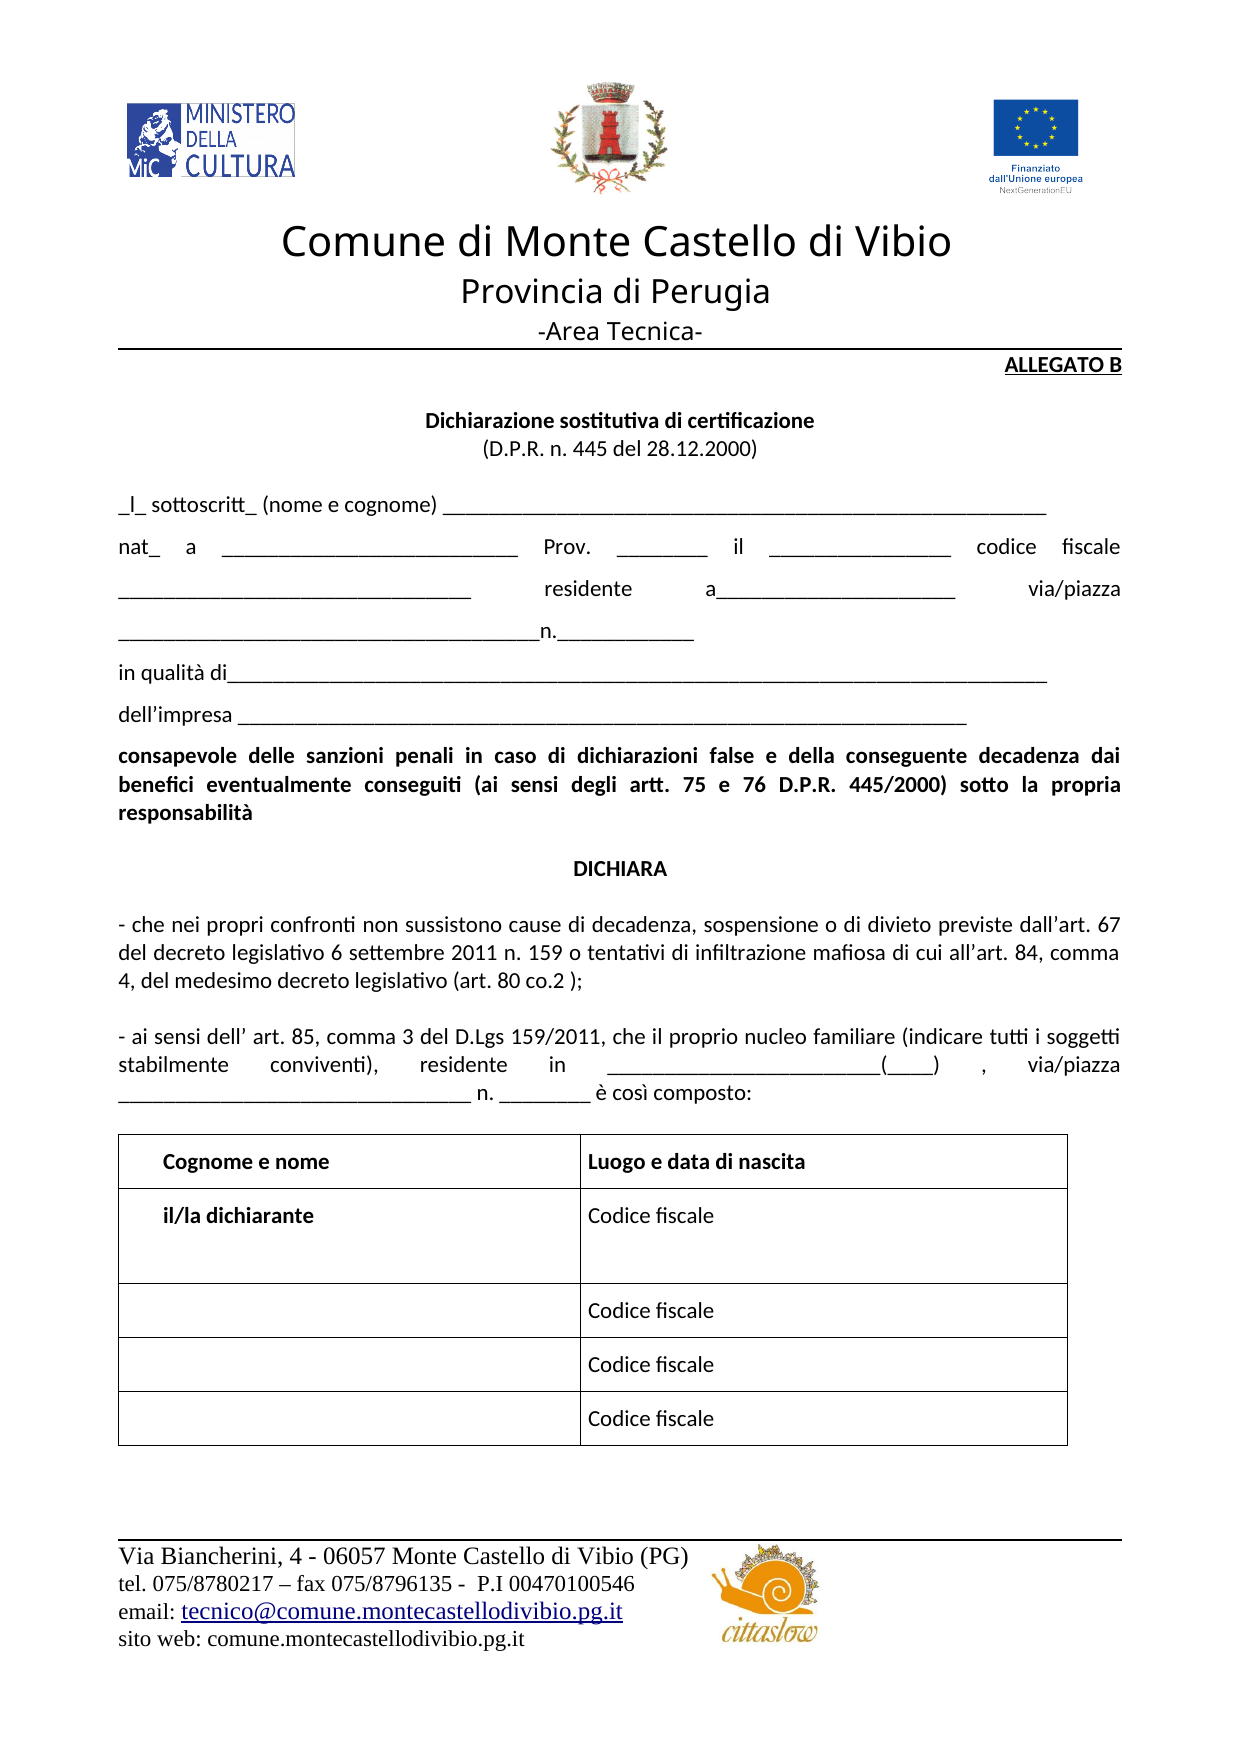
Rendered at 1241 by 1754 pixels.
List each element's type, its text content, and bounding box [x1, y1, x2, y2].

text _l_ sottoscritt_ (nome e cognome) _____________________________________________________ [118, 490, 1122, 518]
text ALLEGATO B [118, 350, 1122, 378]
text dell’impresa ________________________________________________________________ [118, 700, 1122, 728]
table_header Luogo e data di nascita [581, 1135, 1067, 1188]
table_cell [119, 1284, 580, 1337]
table_cell [119, 1338, 580, 1391]
table_header Cognome e nome [119, 1135, 580, 1188]
text - ai sensi dell’ art. 85, comma 3 del D.Lgs 159/2011, che il proprio nucleo familiare (indicare tutti i soggetti stabilmente conviventi), residente in ________________________(____) , via/piazza _______________________________ n. ________ è così composto: [118, 1022, 1122, 1106]
picture [968, 90, 1104, 204]
text consapevole delle sanzioni penali in caso di dichiarazioni false e della conseguente decadenza dai benefici eventualmente conseguiti (ai sensi degli artt. 75 e 76 D.P.R. 445/2000) sotto la propria responsabilità [118, 742, 1122, 826]
table_cell Codice fiscale [581, 1189, 1067, 1283]
picture [546, 75, 675, 198]
table_cell Codice fiscale [581, 1392, 1067, 1445]
picture [710, 1543, 823, 1645]
text (D.P.R. n. 445 del 28.12.2000) [118, 434, 1122, 462]
picture [124, 101, 296, 178]
table_cell [119, 1392, 580, 1445]
text in qualità di________________________________________________________________________ [118, 658, 1122, 686]
text nat_ a __________________________ Prov. ________ il ________________ codice fiscale _______________________________ residente a_____________________ via/piazza _____________________________________n.____________ [118, 532, 1122, 644]
table_cell Codice fiscale [581, 1338, 1067, 1391]
text Dichiarazione sostitutiva di certificazione [118, 406, 1122, 434]
table_cell Codice fiscale [581, 1284, 1067, 1337]
text - che nei propri confronti non sussistono cause di decadenza, sospensione o di divieto previste dall’art. 67 del decreto legislativo 6 settembre 2011 n. 159 o tentativi di infiltrazione mafiosa di cui all’art. 84, comma 4, del medesimo decreto legislativo (art. 80 co.2 ); [118, 910, 1122, 994]
table_cell il/la dichiarante [119, 1189, 580, 1283]
text DICHIARA [118, 854, 1122, 882]
